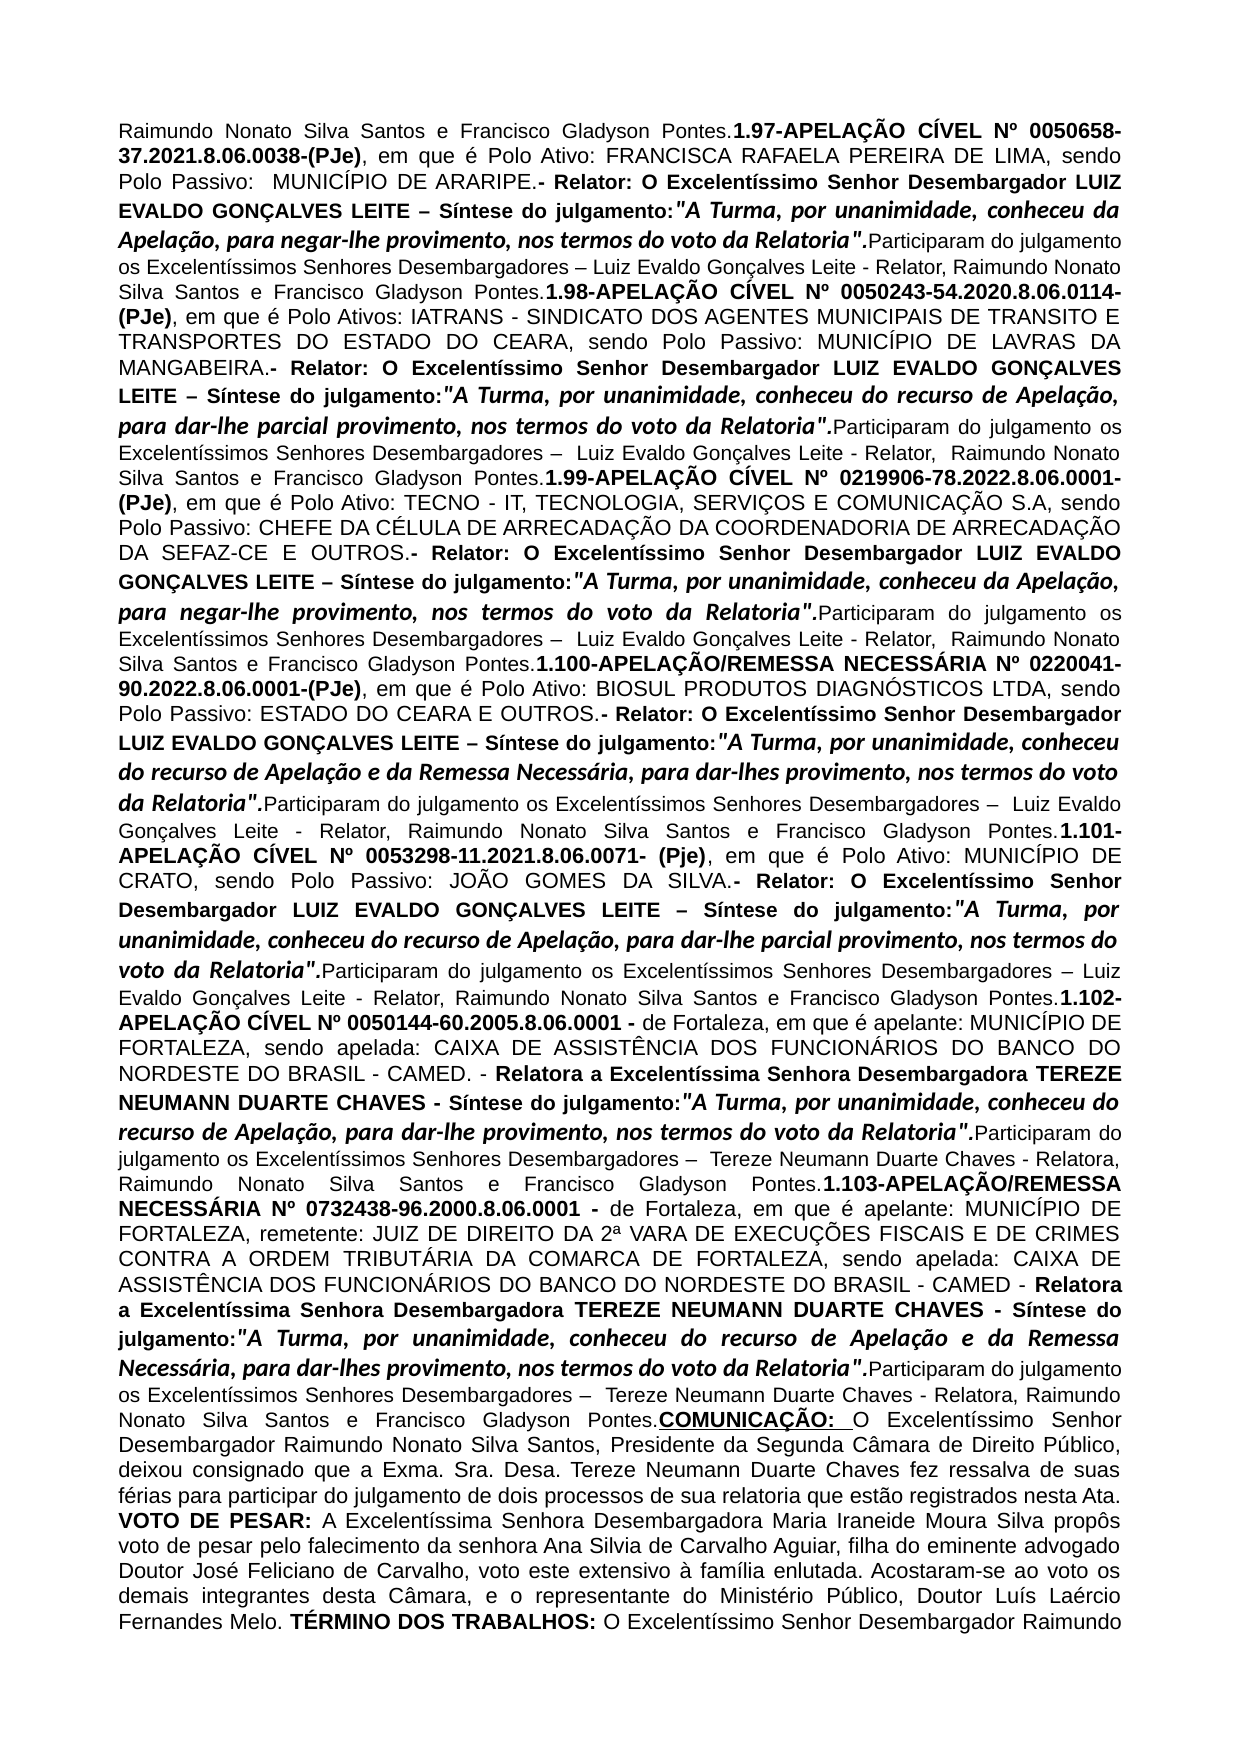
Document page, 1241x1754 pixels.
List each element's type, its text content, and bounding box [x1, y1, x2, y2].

text Raimundo Nonato Silva Santos e Francisco Gladyson Pontes.1.97-APELAÇÃO CÍVEL Nº 0050658-37.2021.8.06.0038-(PJe), em que é Polo Ativo: FRANCISCA RAFAELA PEREIRA DE LIMA, sendo Polo Passivo: MUNICÍPIO DE ARARIPE.- Relator: O Excelentíssimo Senhor Desembargador LUIZ EVALDO GONÇALVES LEITE – Síntese do julgamento:"A Turma, por unanimidade, conheceu da Apelação, para negar-lhe provimento, nos termos do voto da Relatoria".Participaram do julgamento os Excelentíssimos Senhores Desembargadores – Luiz Evaldo Gonçalves Leite - Relator, Raimundo Nonato Silva Santos e Francisco Gladyson Pontes.1.98-APELAÇÃO CÍVEL Nº 0050243-54.2020.8.06.0114-(PJe), em que é Polo Ativos: IATRANS - SINDICATO DOS AGENTES MUNICIPAIS DE TRANSITO E TRANSPORTES DO ESTADO DO CEARA, sendo Polo Passivo: MUNICÍPIO DE LAVRAS DA MANGABEIRA.- Relator: O Excelentíssimo Senhor Desembargador LUIZ EVALDO GONÇALVES LEITE – Síntese do julgamento:"A Turma, por unanimidade, conheceu do recurso de Apelação, para dar-lhe parcial provimento, nos termos do voto da Relatoria".Participaram do julgamento os Excelentíssimos Senhores Desembargadores – Luiz Evaldo Gonçalves Leite - Relator, Raimundo Nonato Silva Santos e Francisco Gladyson Pontes.1.99-APELAÇÃO CÍVEL Nº 0219906-78.2022.8.06.0001-(PJe), em que é Polo Ativo: TECNO - IT, TECNOLOGIA, SERVIÇOS E COMUNICAÇÃO S.A, sendo Polo Passivo: CHEFE DA CÉLULA DE ARRECADAÇÃO DA COORDENADORIA DE ARRECADAÇÃO DA SEFAZ-CE E OUTROS.- Relator: O Excelentíssimo Senhor Desembargador LUIZ EVALDO GONÇALVES LEITE – Síntese do julgamento:"A Turma, por unanimidade, conheceu da Apelação, para negar-lhe provimento, nos termos do voto da Relatoria".Participaram do julgamento os Excelentíssimos Senhores Desembargadores – Luiz Evaldo Gonçalves Leite - Relator, Raimundo Nonato Silva Santos e Francisco Gladyson Pontes.1.100-APELAÇÃO/REMESSA NECESSÁRIA Nº 0220041-90.2022.8.06.0001-(PJe), em que é Polo Ativo: BIOSUL PRODUTOS DIAGNÓSTICOS LTDA, sendo Polo Passivo: ESTADO DO CEARA E OUTROS.- Relator: O Excelentíssimo Senhor Desembargador LUIZ EVALDO GONÇALVES LEITE – Síntese do julgamento:"A Turma, por unanimidade, conheceu do recurso de Apelação e da Remessa Necessária, para dar-lhes provimento, nos termos do voto da Relatoria".Participaram do julgamento os Excelentíssimos Senhores Desembargadores – Luiz Evaldo Gonçalves Leite - Relator, Raimundo Nonato Silva Santos e Francisco Gladyson Pontes.1.101- APELAÇÃO CÍVEL Nº 0053298-11.2021.8.06.0071- (Pje), em que é Polo Ativo: MUNICÍPIO DE CRATO, sendo Polo Passivo: JOÃO GOMES DA SILVA.- Relator: O Excelentíssimo Senhor Desembargador LUIZ EVALDO GONÇALVES LEITE – Síntese do julgamento:"A Turma, por unanimidade, conheceu do recurso de Apelação, para dar-lhe parcial provimento, nos termos do voto da Relatoria".Participaram do julgamento os Excelentíssimos Senhores Desembargadores – Luiz Evaldo Gonçalves Leite - Relator, Raimundo Nonato Silva Santos e Francisco Gladyson Pontes.1.102-APELAÇÃO CÍVEL Nº 0050144-60.2005.8.06.0001 - de Fortaleza, em que é apelante: MUNICÍPIO DE FORTALEZA, sendo apelada: CAIXA DE ASSISTÊNCIA DOS FUNCIONÁRIOS DO BANCO DO NORDESTE DO BRASIL - CAMED. - Relatora a Excelentíssima Senhora Desembargadora TEREZE NEUMANN DUARTE CHAVES - Síntese do julgamento:"A Turma, por unanimidade, conheceu do recurso de Apelação, para dar-lhe provimento, nos termos do voto da Relatoria".Participaram do julgamento os Excelentíssimos Senhores Desembargadores – Tereze Neumann Duarte Chaves - Relatora, Raimundo Nonato Silva Santos e Francisco Gladyson Pontes.1.103-APELAÇÃO/REMESSA NECESSÁRIA Nº 0732438-96.2000.8.06.0001 - de Fortaleza, em que é apelante: MUNICÍPIO DE FORTALEZA, remetente: JUIZ DE DIREITO DA 2ª VARA DE EXECUÇÕES FISCAIS E DE CRIMES CONTRA A ORDEM TRIBUTÁRIA DA COMARCA DE FORTALEZA, sendo apelada: CAIXA DE ASSISTÊNCIA DOS FUNCIONÁRIOS DO BANCO DO NORDESTE DO BRASIL - CAMED - Relatora a Excelentíssima Senhora Desembargadora TEREZE NEUMANN DUARTE CHAVES - Síntese do julgamento:"A Turma, por unanimidade, conheceu do recurso de Apelação e da Remessa Necessária, para dar-lhes provimento, nos termos do voto da Relatoria".Participaram do julgamento os Excelentíssimos Senhores Desembargadores – Tereze Neumann Duarte Chaves - Relatora, Raimundo Nonato Silva Santos e Francisco Gladyson Pontes.COMUNICAÇÃO: O Excelentíssimo Senhor Desembargador Raimundo Nonato Silva Santos, Presidente da Segunda Câmara de Direito Público, deixou consignado que a Exma. Sra. Desa. Tereze Neumann Duarte Chaves fez ressalva de suas férias para participar do julgamento de dois processos de sua relatoria que estão registrados nesta Ata. VOTO DE PESAR: A Excelentíssima Senhora Desembargadora Maria Iraneide Moura Silva propôs voto de pesar pelo falecimento da senhora Ana Silvia de Carvalho Aguiar, filha do eminente advogado Doutor José Feliciano de Carvalho, voto este extensivo à família enlutada. Acostaram-se ao voto os demais integrantes desta Câmara, e o representante do Ministério Público, Doutor Luís Laércio Fernandes Melo. TÉRMINO DOS TRABALHOS: O Excelentíssimo Senhor Desembargador Raimundo [118, 118, 1122, 1634]
